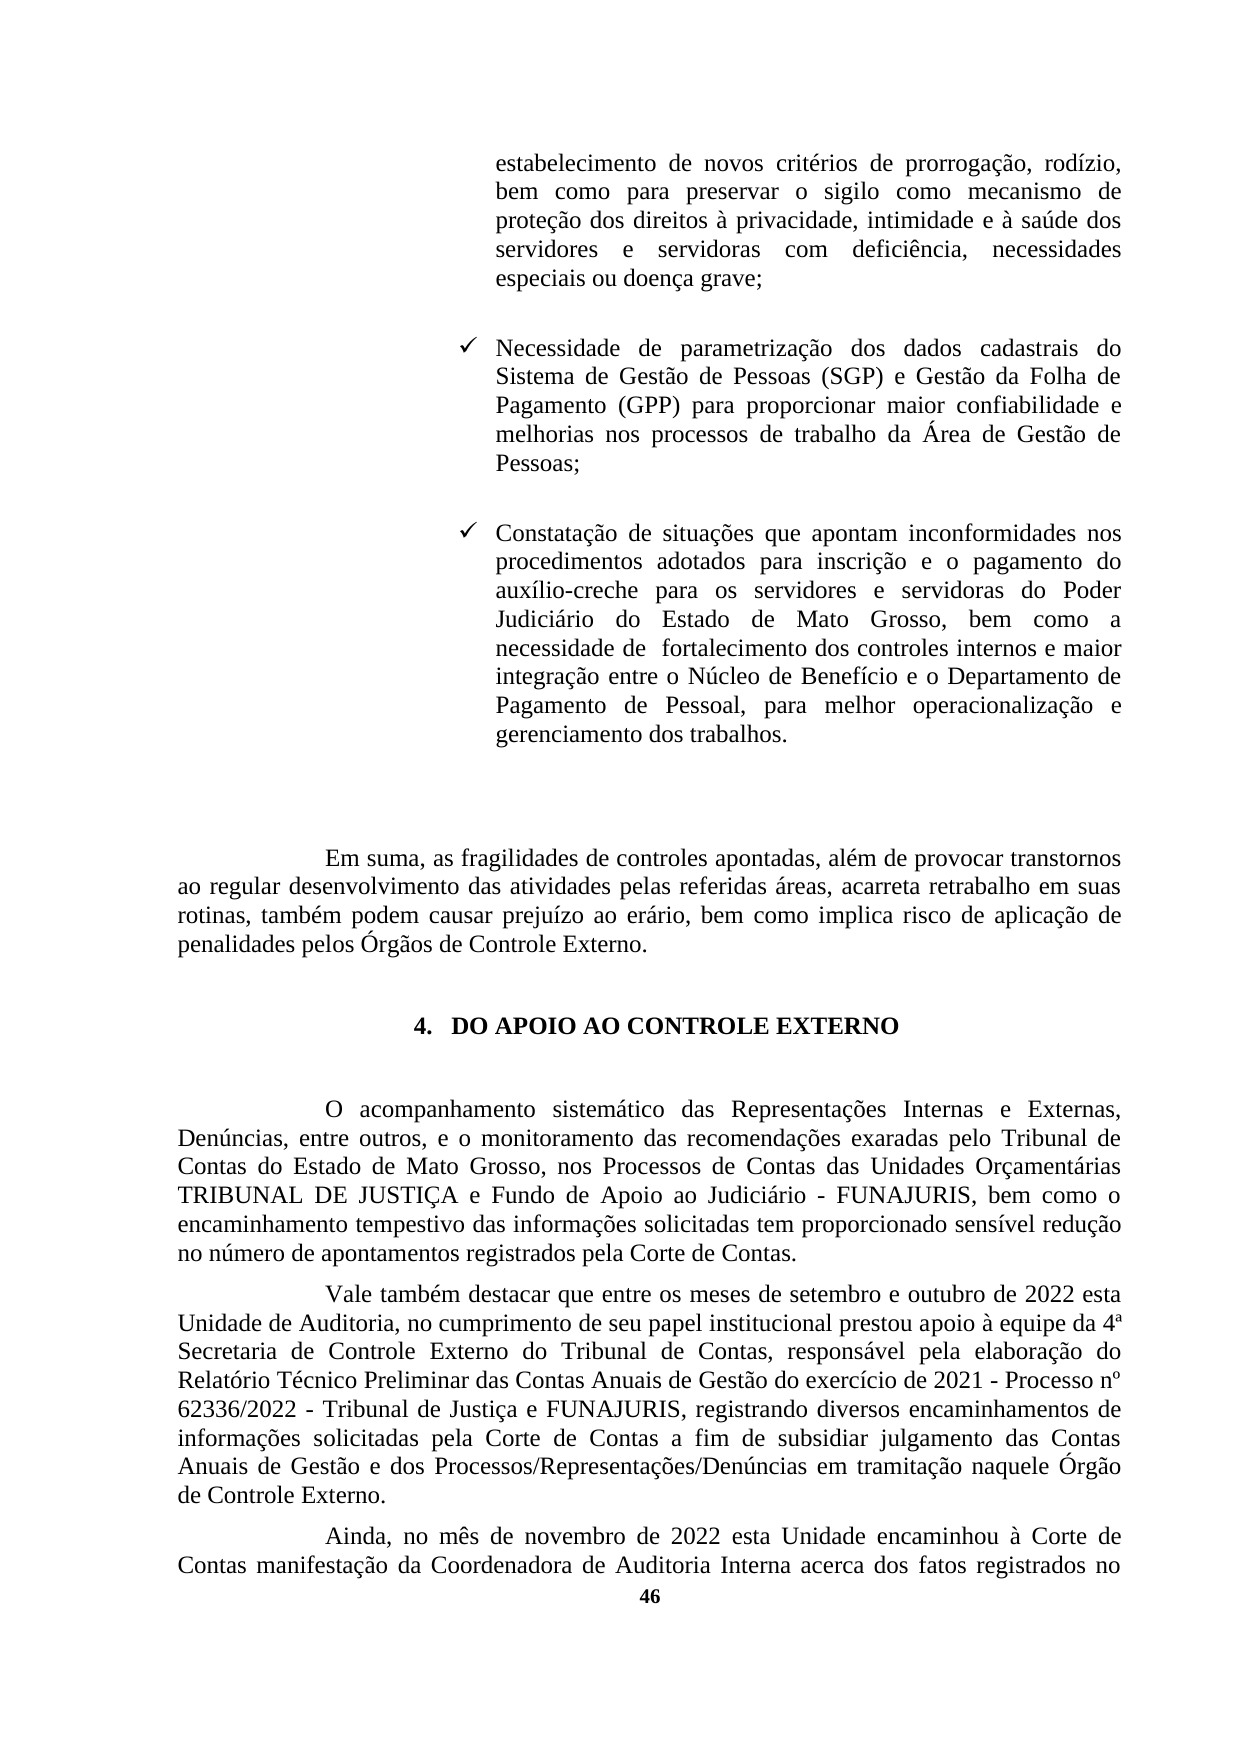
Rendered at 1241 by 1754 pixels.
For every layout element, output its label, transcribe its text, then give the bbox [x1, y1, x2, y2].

list Constatação de situações que apontam inconformidades nos procedimentos adotados para inscrição e o pagamento do auxílio-creche para os servidores e servidoras do Poder Judiciário do Estado de Mato Grosso, bem como a necessidade de fortalecimento dos controles internos e maior integração entre o Núcleo de Benefício e o Departamento de Pagamento de Pessoal, para melhor operacionalização e gerenciamento dos trabalhos. [458, 518, 1122, 748]
list Necessidade de parametrização dos dados cadastrais do Sistema de Gestão de Pessoas (SGP) e Gestão da Folha de Pagamento (GPP) para proporcionar maior confiabilidade e melhorias nos processos de trabalho da Área de Gestão de Pessoas; [458, 333, 1122, 476]
list estabelecimento de novos critérios de prorrogação, rodízio, bem como para preservar o sigilo como mecanismo de proteção dos direitos à privacidade, intimidade e à saúde dos servidores e servidoras com deficiência, necessidades especiais ou doença grave; [458, 148, 1122, 291]
text Ainda, no mês de novembro de 2022 esta Unidade encaminhou à Corte de Contas manifestação da Coordenadora de Auditoria Interna acerca dos fatos registrados no [177, 1521, 1122, 1579]
list Em suma, as fragilidades de controles apontadas, além de provocar transtornos ao regular desenvolvimento das atividades pelas referidas áreas, acarreta retrabalho em suas rotinas, também podem causar prejuízo ao erário, bem como implica risco de aplicação de penalidades pelos Órgãos de Controle Externo. [177, 843, 1122, 958]
text Vale também destacar que entre os meses de setembro e outubro de 2022 esta Unidade de Auditoria, no cumprimento de seu papel institucional prestou apoio à equipe da 4ª Secretaria de Controle Externo do Tribunal de Contas, responsável pela elaboração do Relatório Técnico Preliminar das Contas Anuais de Gestão do exercício de 2021 - Processo nº 62336/2022 - Tribunal de Justiça e FUNAJURIS, registrando diversos encaminhamentos de informações solicitadas pela Corte de Contas a fim de subsidiar julgamento das Contas Anuais de Gestão e dos Processos/Representações/Denúncias em tramitação naquele Órgão de Controle Externo. [177, 1279, 1122, 1509]
list DO APOIO AO CONTROLE EXTERNO [413, 1011, 1122, 1040]
list O acompanhamento sistemático das Representações Internas e Externas, Denúncias, entre outros, e o monitoramento das recomendações exaradas pelo Tribunal de Contas do Estado de Mato Grosso, nos Processos de Contas das Unidades Orçamentárias TRIBUNAL DE JUSTIÇA e Fundo de Apoio ao Judiciário - FUNAJURIS, bem como o encaminhamento tempestivo das informações solicitadas tem proporcionado sensível redução no número de apontamentos registrados pela Corte de Contas. [177, 1094, 1122, 1266]
